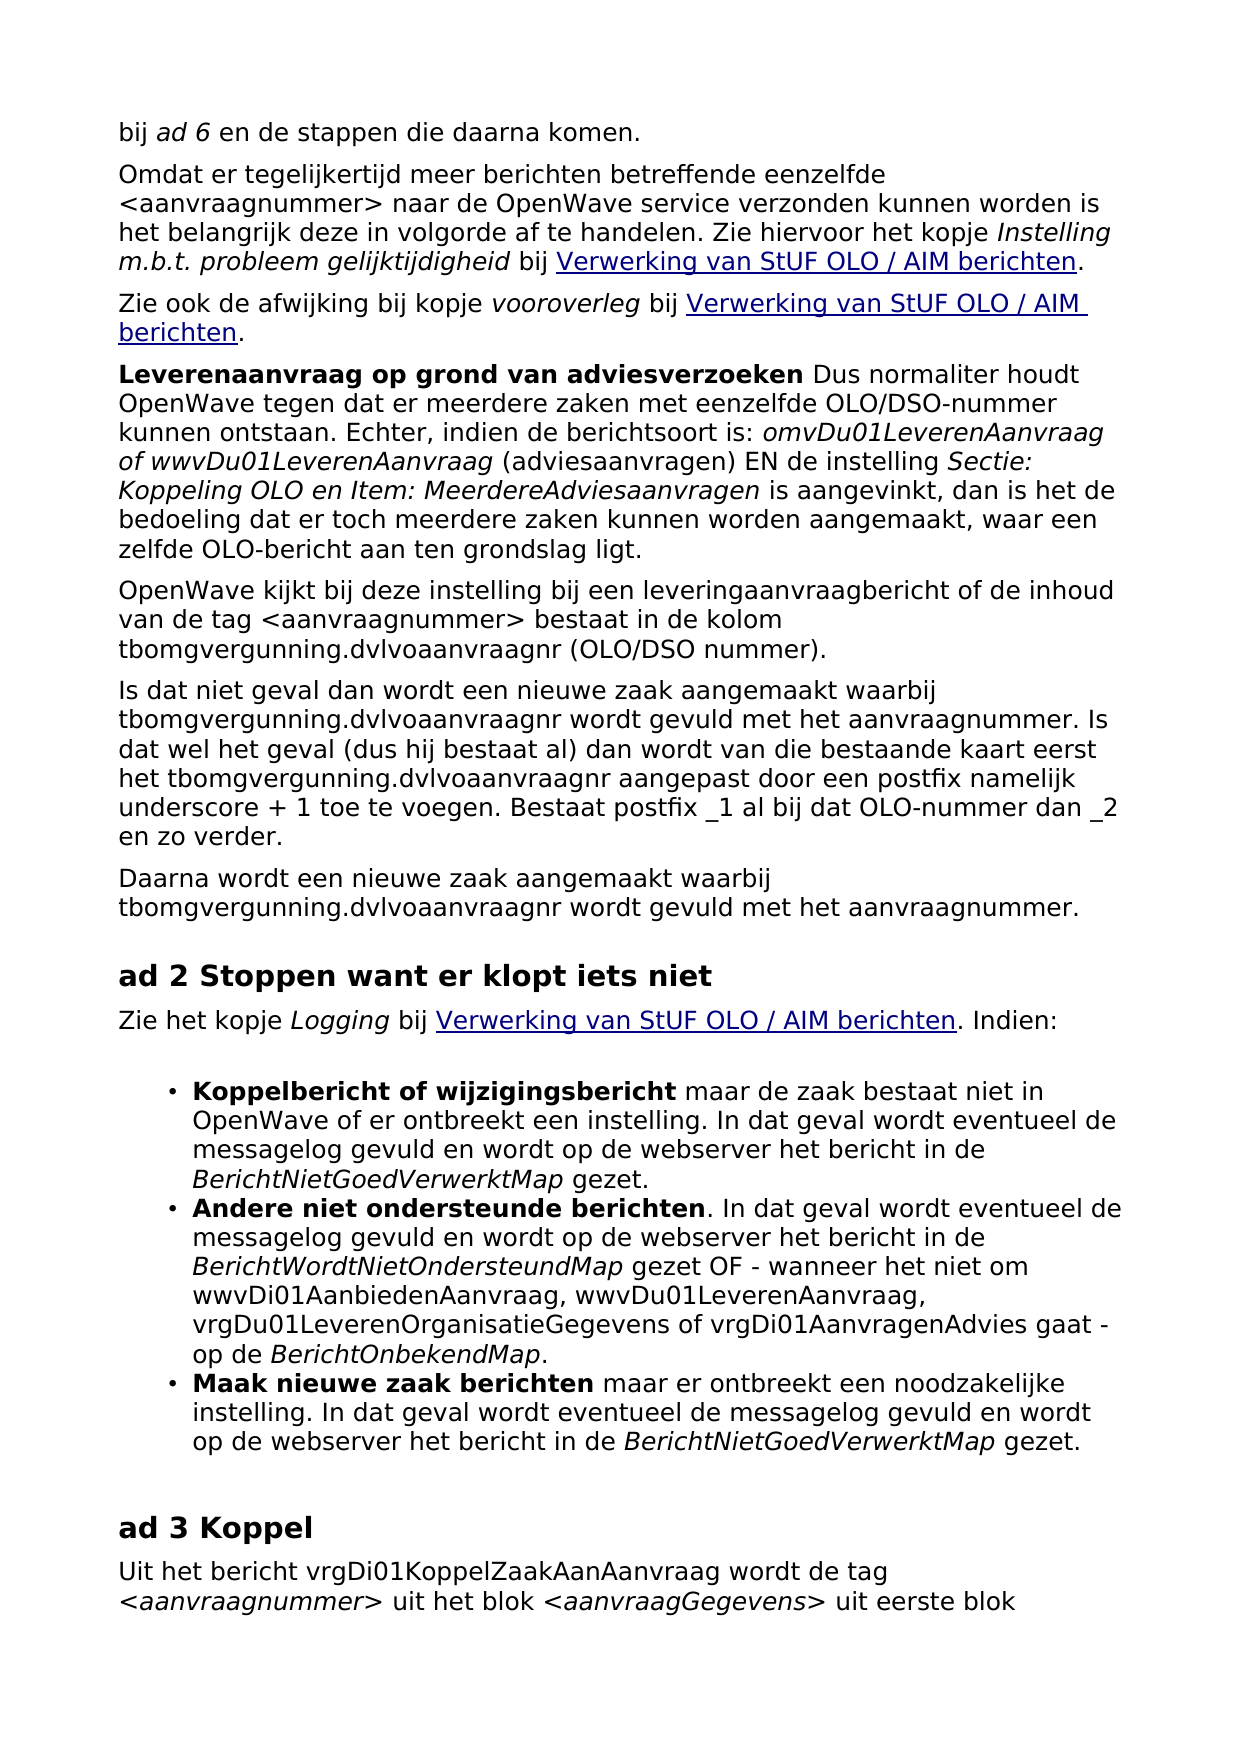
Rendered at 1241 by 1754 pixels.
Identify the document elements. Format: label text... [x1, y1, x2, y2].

list Maak nieuwe zaak berichten maar er ontbreekt een noodzakelijke instelling. In dat geval wordt eventueel de messagelog gevuld en wordt op de webserver het bericht in de BerichtNietGoedVerwerktMap gezet. [177, 1369, 1122, 1457]
text bij ad 6 en de stappen die daarna komen. [118, 118, 1122, 147]
text Omdat er tegelijkertijd meer berichten betreffende eenzelfde <aanvraagnummer> naar de OpenWave service verzonden kunnen worden is het belangrijk deze in volgorde af te handelen. Zie hiervoor het kopje Instelling m.b.t. probleem gelijktijdigheid bij Verwerking van StUF OLO / AIM berichten. [118, 160, 1122, 276]
text OpenWave kijkt bij deze instelling bij een leveringaanvraagbericht of de inhoud van de tag <aanvraagnummer> bestaat in de kolom tbomgvergunning.dvlvoaanvraagnr (OLO/DSO nummer). [118, 576, 1122, 664]
subtitle ad 2 Stoppen want er klopt iets niet [118, 960, 1122, 994]
list Andere niet ondersteunde berichten. In dat geval wordt eventueel de messagelog gevuld en wordt op de webserver het bericht in de BerichtWordtNietOndersteundMap gezet OF - wanneer het niet om wwvDi01AanbiedenAanvraag, wwvDu01LeverenAanvraag, vrgDu01LeverenOrganisatieGegevens of vrgDi01AanvragenAdvies gaat - op de BerichtOnbekendMap. [177, 1194, 1122, 1369]
text Is dat niet geval dan wordt een nieuwe zaak aangemaakt waarbij tbomgvergunning.dvlvoaanvraagnr wordt gevuld met het aanvraagnummer. Is dat wel het geval (dus hij bestaat al) dan wordt van die bestaande kaart eerst het tbomgvergunning.dvlvoaanvraagnr aangepast door een postfix namelijk underscore + 1 toe te voegen. Bestaat postfix _1 al bij dat OLO-nummer dan _2 en zo verder. [118, 676, 1122, 851]
text Zie ook de afwijking bij kopje vooroverleg bij Verwerking van StUF OLO / AIM berichten. [118, 289, 1122, 347]
text Zie het kopje Logging bij Verwerking van StUF OLO / AIM berichten. Indien: [118, 1006, 1122, 1035]
list Koppelbericht of wijzigingsbericht maar de zaak bestaat niet in OpenWave of er ontbreekt een instelling. In dat geval wordt eventueel de messagelog gevuld en wordt op de webserver het bericht in de BerichtNietGoedVerwerktMap gezet. [177, 1077, 1122, 1194]
text Uit het bericht vrgDi01KoppelZaakAanAanvraag wordt de tag <aanvraagnummer> uit het blok <aanvraagGegevens> uit eerste blok [118, 1557, 1122, 1616]
text Leverenaanvraag op grond van adviesverzoeken Dus normaliter houdt OpenWave tegen dat er meerdere zaken met eenzelfde OLO/DSO-nummer kunnen ontstaan. Echter, indien de berichtsoort is: omvDu01LeverenAanvraag of wwvDu01LeverenAanvraag (adviesaanvragen) EN de instelling Sectie: Koppeling OLO en Item: MeerdereAdviesaanvragen is aangevinkt, dan is het de bedoeling dat er toch meerdere zaken kunnen worden aangemaakt, waar een zelfde OLO-bericht aan ten grondslag ligt. [118, 360, 1122, 564]
subtitle ad 3 Koppel [118, 1511, 1122, 1545]
text Daarna wordt een nieuwe zaak aangemaakt waarbij tbomgvergunning.dvlvoaanvraagnr wordt gevuld met het aanvraagnummer. [118, 864, 1122, 922]
